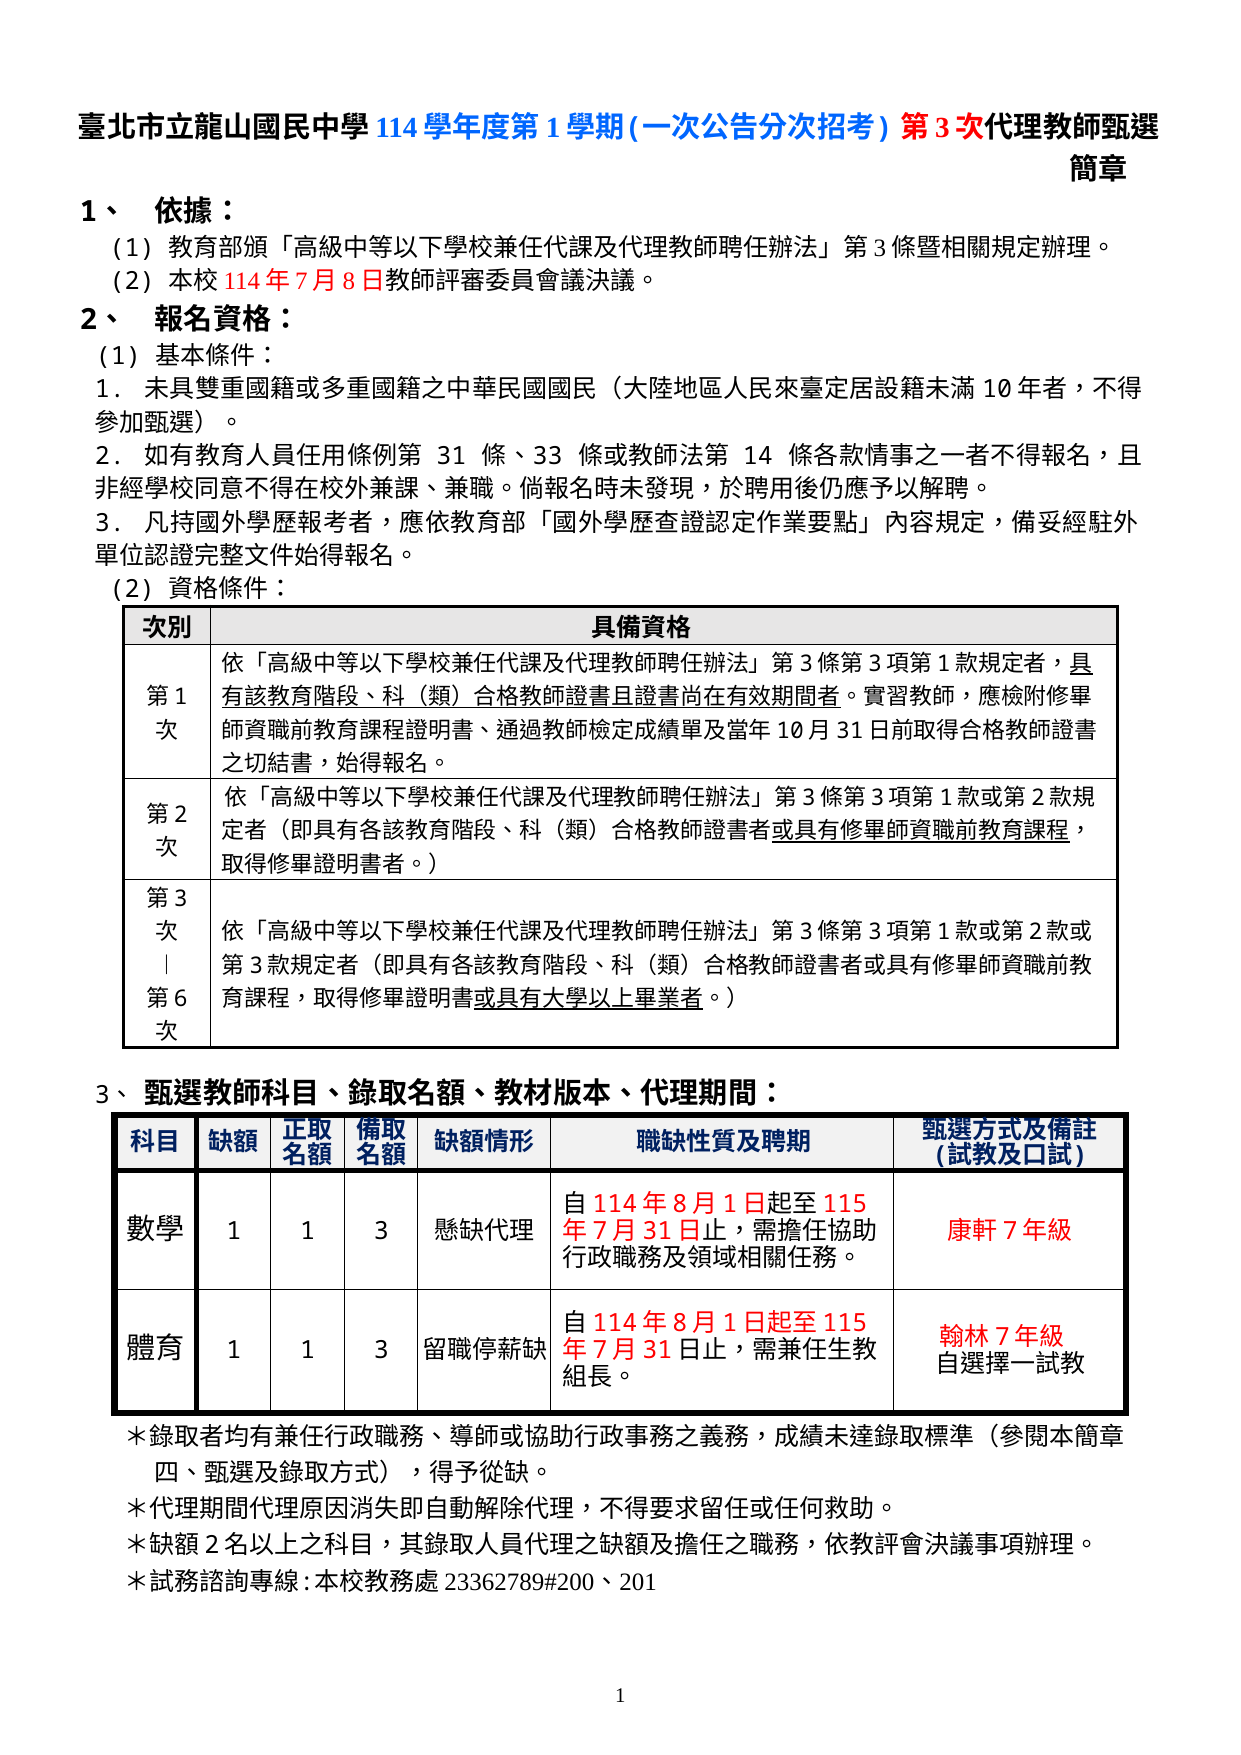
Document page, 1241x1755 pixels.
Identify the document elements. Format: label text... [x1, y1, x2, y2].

table_cell 留職停薪缺 [418, 1290, 550, 1410]
table_cell 1 [199, 1173, 270, 1289]
table_cell 依「高級中等以下學校兼任代課及代理教師聘任辦法」第3條第3項第1款或第2款或第3款規定者（即具有各該教育階段、科（類）合格教師證書者或具有修畢師資職前教育課程，取得修畢證明書或具有大學以上畢業者。） [211, 880, 1116, 1046]
table_header 正取 名額 [271, 1118, 344, 1168]
table_cell 第2次 [125, 779, 210, 879]
table_cell 第1次 [125, 645, 210, 778]
list 依據： [79, 188, 1146, 229]
list 基本條件： [96, 338, 1143, 371]
text ＊錄取者均有兼任行政職務、導師或協助行政事務之義務，成績未達錄取標準（參閱本簡章 [79, 1416, 1146, 1452]
table_header 甄選方式及備註 (試教及口試) [894, 1118, 1123, 1168]
table_cell 自114年8月1日起至115年7月31日止，需兼任生教組長。 [551, 1290, 893, 1410]
table_cell 康軒7年級 [894, 1173, 1123, 1289]
list 報名資格： [79, 296, 1146, 338]
table_cell 依「高級中等以下學校兼任代課及代理教師聘任辦法」第3條第3項第1款或第2款規定者（即具有各該教育階段、科（類）合格教師證書者或具有修畢師資職前教育課程，取得修畢證明書者。） [211, 779, 1116, 879]
table_header 備取 名額 [345, 1118, 417, 1168]
list 本校114年7月8日教師評審委員會議決議。 [109, 263, 1146, 296]
table_header 次別 [125, 608, 210, 644]
table_cell 翰林7年級 自選擇一試教 [894, 1290, 1123, 1410]
table_cell 1 [199, 1290, 270, 1410]
table_cell 依「高級中等以下學校兼任代課及代理教師聘任辦法」第3條第3項第1款規定者，具有該教育階段、科（類）合格教師證書且證書尚在有效期間者。實習教師，應檢附修畢師資職前教育課程證明書、通過教師檢定成績單及當年10月31日前取得合格教師證書之切結書，始得報名。 [211, 645, 1116, 778]
text ＊缺額2名以上之科目，其錄取人員代理之缺額及擔任之職務，依教評會決議事項辦理。 [79, 1525, 1240, 1561]
table_cell 第3次 ︱ 第6次 [125, 880, 210, 1046]
table_cell 體育 [118, 1290, 194, 1410]
list 甄選教師科目、錄取名額、教材版本、代理期間： [94, 1049, 1108, 1112]
list 如有教育人員任用條例第 31 條、33 條或教師法第 14 條各款情事之一者不得報名，且非經學校同意不得在校外兼課、兼職。倘報名時未發現，於聘用後仍應予以解聘。 [94, 438, 1143, 504]
table_cell 數學 [118, 1173, 194, 1289]
table_cell 3 [345, 1173, 417, 1289]
text ＊試務諮詢專線:本校教務處23362789#200、201 [124, 1561, 1158, 1597]
table_header 缺額 [199, 1118, 270, 1168]
table_header 職缺性質及聘期 [551, 1118, 893, 1168]
table_cell 1 [271, 1173, 344, 1289]
table_cell 自114年8月1日起至115年7月31日止，需擔任協助行政職務及領域相關任務。 [551, 1173, 893, 1289]
list 教育部頒「高級中等以下學校兼任代課及代理教師聘任辦法」第3條暨相關規定辦理。 [109, 229, 1146, 263]
list 凡持國外學歷報考者，應依教育部「國外學歷查證認定作業要點」內容規定，備妥經駐外單位認證完整文件始得報名。 [94, 504, 1143, 571]
table_cell 3 [345, 1290, 417, 1410]
text 臺北市立龍山國民中學114學年度第1學期(一次公告分次招考) 第3次代理教師甄選簡章 [65, 104, 1172, 188]
table_header 缺額情形 [418, 1118, 550, 1168]
text 四、甄選及錄取方式），得予從缺。 [79, 1452, 1146, 1489]
text ＊代理期間代理原因消失即自動解除代理，不得要求留任或任何救助。 [79, 1489, 1158, 1525]
table_header 具備資格 [211, 608, 1116, 644]
list 資格條件： [109, 571, 1143, 604]
table_header 科目 [118, 1118, 194, 1168]
table_cell 1 [271, 1290, 344, 1410]
table_cell 懸缺代理 [418, 1173, 550, 1289]
list 未具雙重國籍或多重國籍之中華民國國民（大陸地區人民來臺定居設籍未滿10年者，不得參加甄選）。 [94, 371, 1143, 438]
